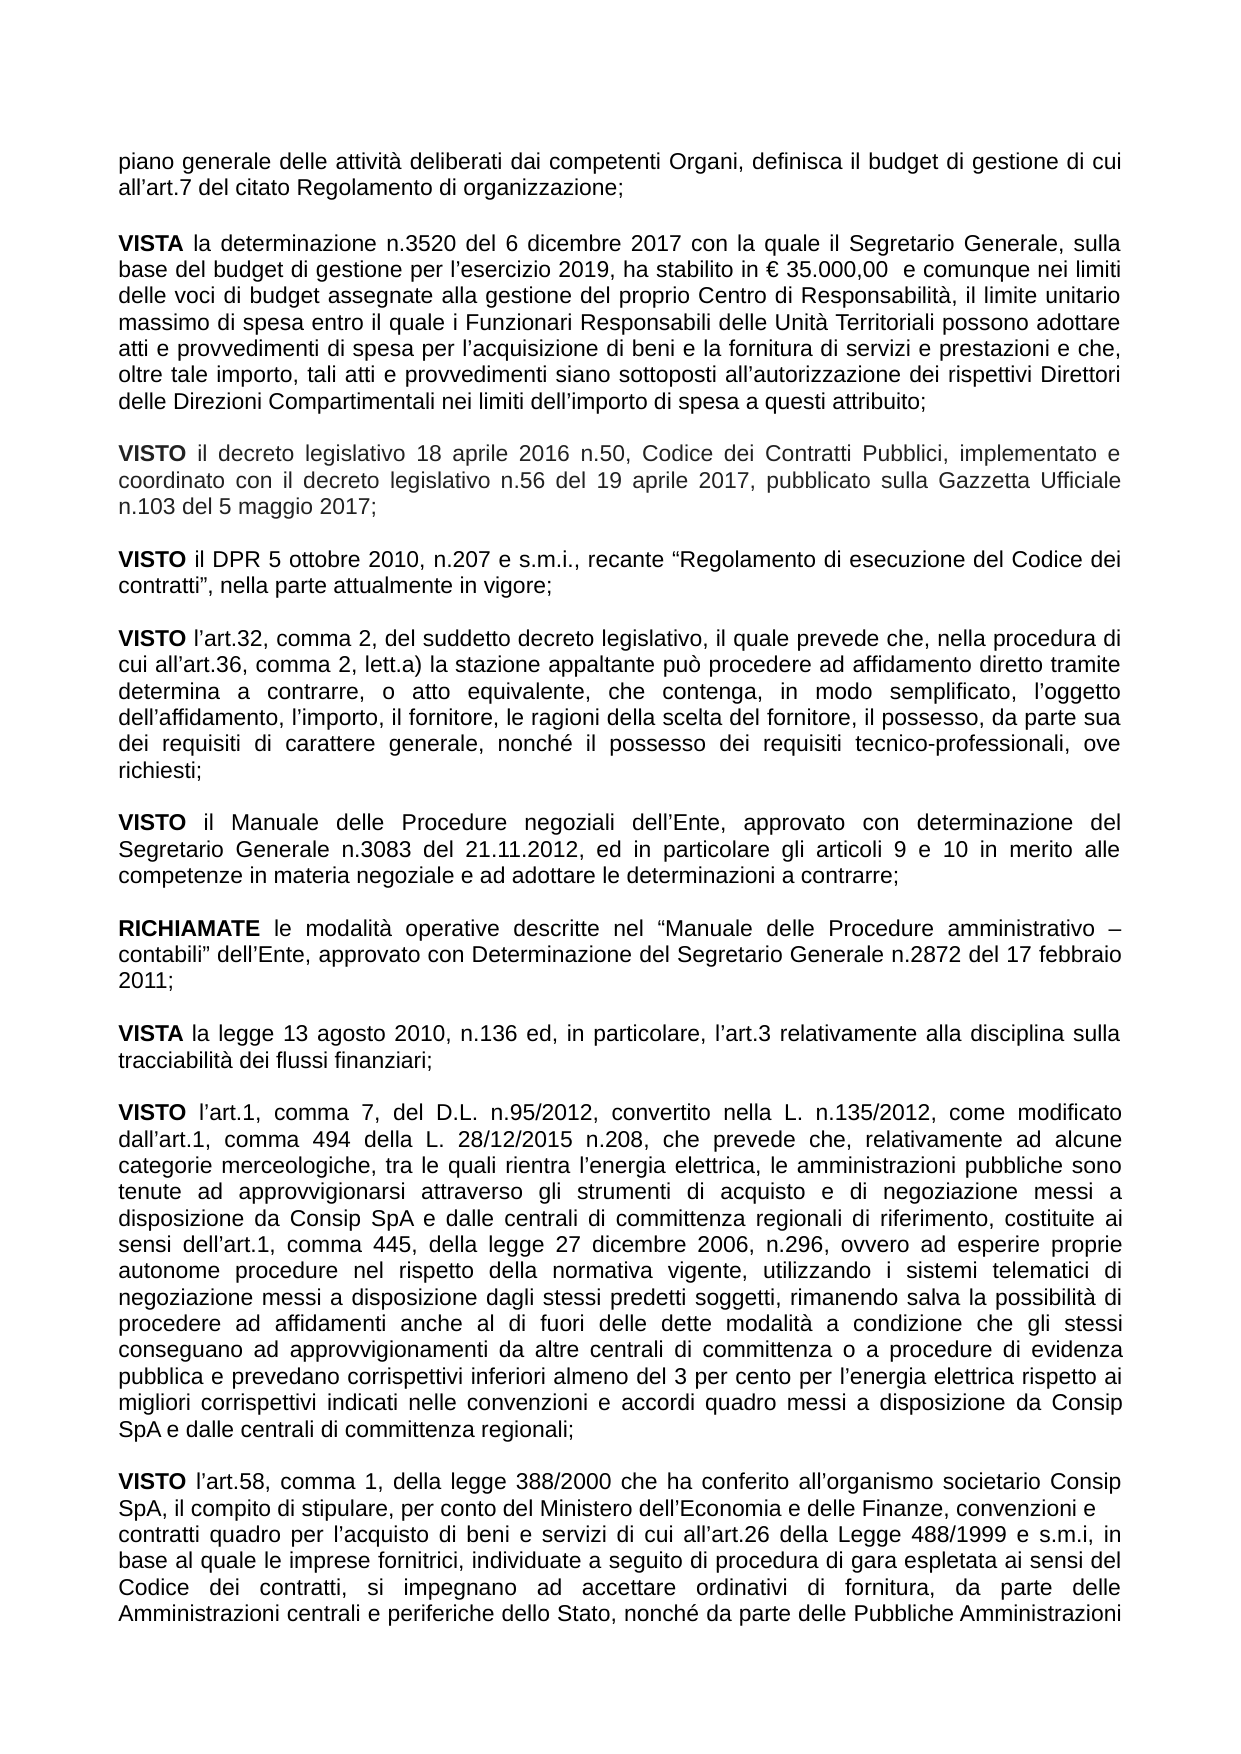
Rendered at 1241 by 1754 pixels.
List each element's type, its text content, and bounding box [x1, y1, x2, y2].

text VISTO il Manuale delle Procedure negoziali dell’Ente, approvato con determinazione del Segretario Generale n.3083 del 21.11.2012, ed in particolare gli articoli 9 e 10 in merito alle competenze in materia negoziale e ad adottare le determinazioni a contrarre; [118, 809, 1122, 888]
text VISTO l’art.58, comma 1, della legge 388/2000 che ha conferito all’organismo societario Consip SpA, il compito di stipulare, per conto del Ministero dell’Economia e delle Finanze, convenzioni e [118, 1468, 1122, 1521]
text VISTA la determinazione n.3520 del 6 dicembre 2017 con la quale il Segretario Generale, sulla base del budget di gestione per l’esercizio 2019, ha stabilito in € 35.000,00 e comunque nei limiti delle voci di budget assegnate alla gestione del proprio Centro di Responsabilità, il limite unitario massimo di spesa entro il quale i Funzionari Responsabili delle Unità Territoriali possono adottare atti e provvedimenti di spesa per l’acquisizione di beni e la fornitura di servizi e prestazioni e che, oltre tale importo, tali atti e provvedimenti siano sottoposti all’autorizzazione dei rispettivi Direttori delle Direzioni Compartimentali nei limiti dell’importo di spesa a questi attribuito; [118, 229, 1122, 414]
text VISTO il DPR 5 ottobre 2010, n.207 e s.m.i., recante “Regolamento di esecuzione del Codice dei contratti”, nella parte attualmente in vigore; [118, 546, 1122, 598]
text VISTO l’art.32, comma 2, del suddetto decreto legislativo, il quale prevede che, nella procedura di cui all’art.36, comma 2, lett.a) la stazione appaltante può procedere ad affidamento diretto tramite determina a contrarre, o atto equivalente, che contenga, in modo semplificato, l’oggetto dell’affidamento, l’importo, il fornitore, le ragioni della scelta del fornitore, il possesso, da parte sua dei requisiti di carattere generale, nonché il possesso dei requisiti tecnico-professionali, ove richiesti; [118, 625, 1122, 783]
title RICHIAMATE le modalità operative descritte nel “Manuale delle Procedure amministrativo – contabili” dell’Ente, approvato con Determinazione del Segretario Generale n.2872 del 17 febbraio 2011; [118, 915, 1122, 994]
title VISTA la legge 13 agosto 2010, n.136 ed, in particolare, l’art.3 relativamente alla disciplina sulla tracciabilità dei flussi finanziari; [118, 1020, 1122, 1073]
text VISTO il decreto legislativo 18 aprile 2016 n.50, Codice dei Contratti Pubblici, implementato e coordinato con il decreto legislativo n.56 del 19 aprile 2017, pubblicato sulla Gazzetta Ufficiale n.103 del 5 maggio 2017; [118, 440, 1122, 519]
text VISTO l’art.1, comma 7, del D.L. n.95/2012, convertito nella L. n.135/2012, come modificato dall’art.1, comma 494 della L. 28/12/2015 n.208, che prevede che, relativamente ad alcune categorie merceologiche, tra le quali rientra l’energia elettrica, le amministrazioni pubbliche sono tenute ad approvvigionarsi attraverso gli strumenti di acquisto e di negoziazione messi a disposizione da Consip SpA e dalle centrali di committenza regionali di riferimento, costituite ai sensi dell’art.1, comma 445, della legge 27 dicembre 2006, n.296, ovvero ad esperire proprie autonome procedure nel rispetto della normativa vigente, utilizzando i sistemi telematici di negoziazione messi a disposizione dagli stessi predetti soggetti, rimanendo salva la possibilità di procedere ad affidamenti anche al di fuori delle dette modalità a condizione che gli stessi conseguano ad approvvigionamenti da altre centrali di committenza o a procedure di evidenza pubblica e prevedano corrispettivi inferiori almeno del 3 per cento per l’energia elettrica rispetto ai migliori corrispettivi indicati nelle convenzioni e accordi quadro messi a disposizione da Consip SpA e dalle centrali di committenza regionali; [118, 1099, 1123, 1442]
text contratti quadro per l’acquisto di beni e servizi di cui all’art.26 della Legge 488/1999 e s.m.i, in base al quale le imprese fornitrici, individuate a seguito di procedura di gara espletata ai sensi del Codice dei contratti, si impegnano ad accettare ordinativi di fornitura, da parte delle Amministrazioni centrali e periferiche dello Stato, nonché da parte delle Pubbliche Amministrazioni [118, 1521, 1122, 1626]
text piano generale delle attività deliberati dai competenti Organi, definisca il budget di gestione di cui all’art.7 del citato Regolamento di organizzazione; [118, 148, 1122, 200]
